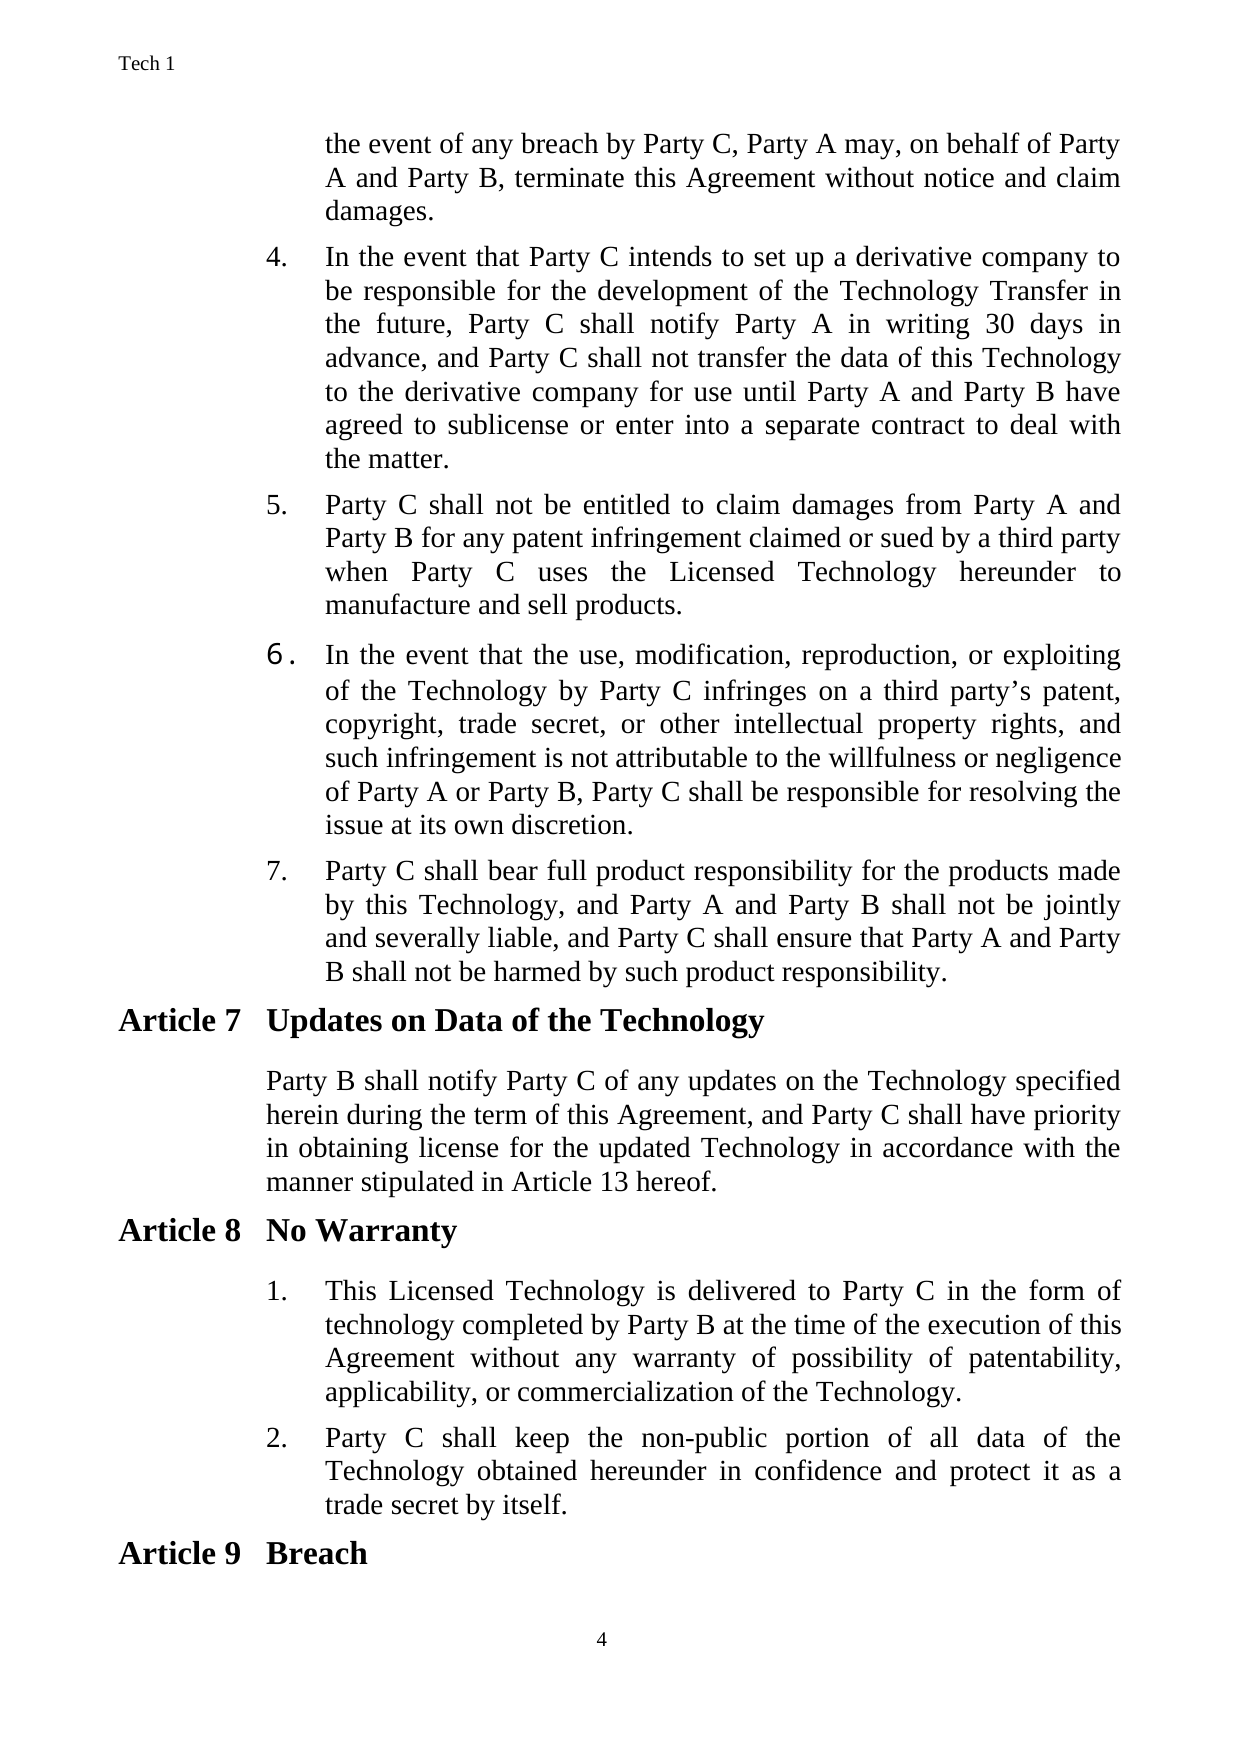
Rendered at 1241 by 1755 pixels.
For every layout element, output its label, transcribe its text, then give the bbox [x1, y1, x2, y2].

text Article 8 No Warranty [118, 1210, 1122, 1248]
list In the event that Party C intends to set up a derivative company to be responsible for the development of the Technology Transfer in the future, Party C shall notify Party A in writing 30 days in advance, and Party C shall not transfer the data of this Technology to the derivative company for use until Party A and Party B have agreed to sublicense or enter into a separate contract to deal with the matter. [266, 239, 1122, 474]
list In the event that the use, modification, reproduction, or exploiting of the Technology by Party C infringes on a third party’s patent, copyright, trade secret, or other intellectual property rights, and such infringement is not attributable to the willfulness or negligence of Party A or Party B, Party C shall be responsible for resolving the issue at its own discretion. [266, 633, 1122, 841]
list Party C shall not be entitled to claim damages from Party A and Party B for any patent infringement claimed or sued by a third party when Party C uses the Licensed Technology hereunder to manufacture and sell products. [266, 487, 1122, 621]
text Article 7 Updates on Data of the Technology [118, 1000, 1122, 1038]
list Party C shall keep the non-public portion of all data of the Technology obtained hereunder in confidence and protect it as a trade secret by itself. [266, 1420, 1122, 1521]
list the event of any breach by Party C, Party A may, on behalf of Party A and Party B, terminate this Agreement without notice and claim damages. [266, 126, 1122, 227]
text Party B shall notify Party C of any updates on the Technology specified herein during the term of this Agreement, and Party C shall have priority in obtaining license for the updated Technology in accordance with the manner stipulated in Article 13 hereof. [266, 1063, 1122, 1197]
text Article 9 Breach [118, 1533, 1122, 1571]
list Party C shall bear full product responsibility for the products made by this Technology, and Party A and Party B shall not be jointly and severally liable, and Party C shall ensure that Party A and Party B shall not be harmed by such product responsibility. [266, 853, 1122, 987]
list This Licensed Technology is delivered to Party C in the form of technology completed by Party B at the time of the execution of this Agreement without any warranty of possibility of patentability, applicability, or commercialization of the Technology. [266, 1273, 1122, 1407]
